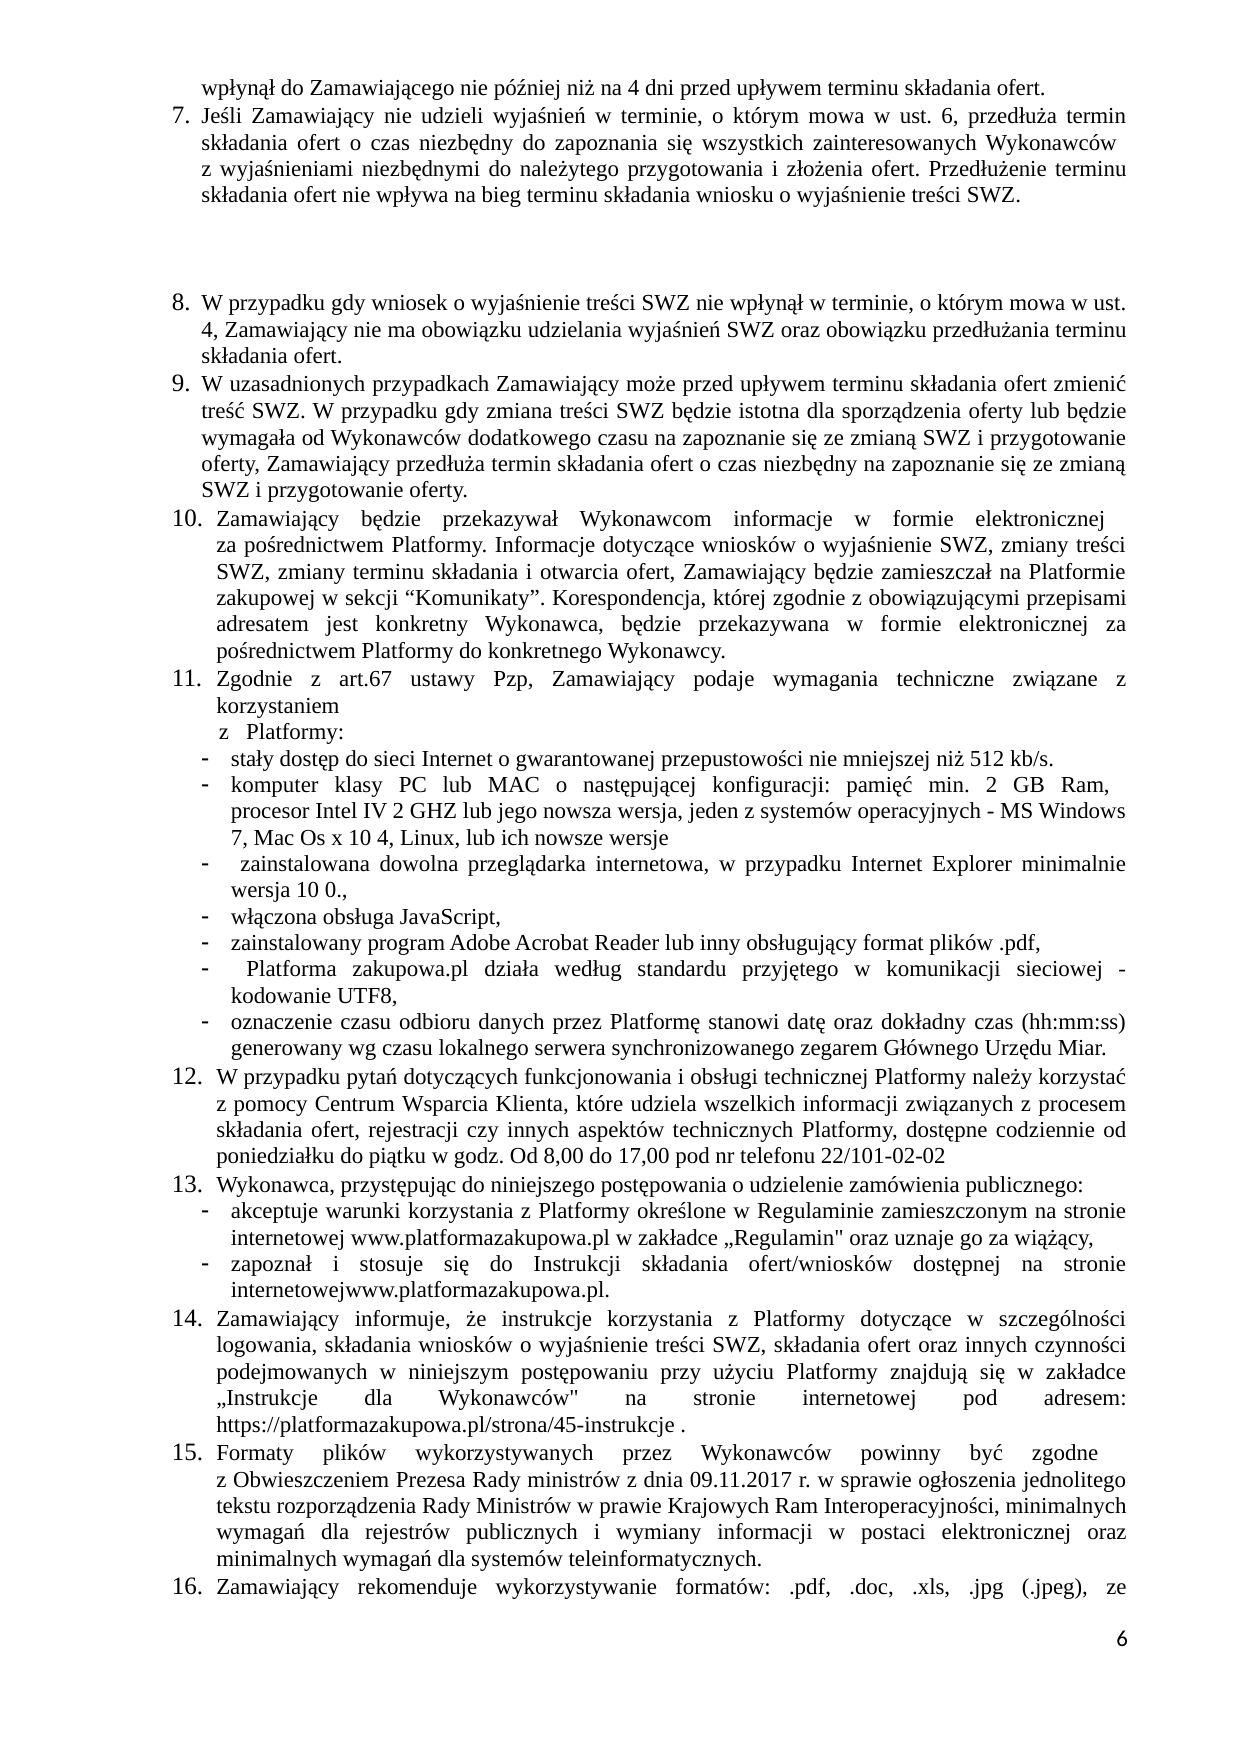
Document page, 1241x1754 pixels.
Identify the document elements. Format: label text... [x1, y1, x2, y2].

list W uzasadnionych przypadkach Zamawiający może przed upływem terminu składania ofert zmienić treść SWZ. W przypadku gdy zmiana treści SWZ będzie istotna dla sporządzenia oferty lub będzie wymagała od Wykonawców dodatkowego czasu na zapoznanie się ze zmianą SWZ i przygotowanie oferty, Zamawiający przedłuża termin składania ofert o czas niezbędny na zapoznanie się ze zmianą SWZ i przygotowanie oferty. [172, 368, 1128, 503]
list zainstalowana dowolna przeglądarka internetowa, w przypadku Internet Explorer minimalnie wersja 10 0., [201, 850, 1128, 903]
list Formaty plików wykorzystywanych przez Wykonawców powinny być zgodne z Obwieszczeniem Prezesa Rady ministrów z dnia 09.11.2017 r. w sprawie ogłoszenia jednolitego tekstu rozporządzenia Rady Ministrów w prawie Krajowych Ram Interoperacyjności, minimalnych wymagań dla rejestrów publicznych i wymiany informacji w postaci elektronicznej oraz minimalnych wymagań dla systemów teleinformatycznych. [172, 1437, 1128, 1571]
list stały dostęp do sieci Internet o gwarantowanej przepustowości nie mniejszej niż 512 kb/s. [201, 744, 1128, 771]
list wpłynął do Zamawiającego nie później niż na 4 dni przed upływem terminu składania ofert. [172, 74, 1128, 100]
list włączona obsługa JavaScript, [201, 903, 1128, 929]
list akceptuje warunki korzystania z Platformy określone w Regulaminie zamieszczonym na stronie internetowej www.platformazakupowa.pl w zakładce „Regulamin" oraz uznaje go za wiążący, [201, 1197, 1128, 1250]
list zainstalowany program Adobe Acrobat Reader lub inny obsługujący format plików .pdf, [201, 929, 1128, 955]
list zapoznał i stosuje się do Instrukcji składania ofert/wniosków dostępnej na stronie internetowejwww.platformazakupowa.pl. [201, 1250, 1128, 1303]
list Zamawiający informuje, że instrukcje korzystania z Platformy dotyczące w szczególności logowania, składania wniosków o wyjaśnienie treści SWZ, składania ofert oraz innych czynności podejmowanych w niniejszym postępowaniu przy użyciu Platformy znajdują się w zakładce „Instrukcje dla Wykonawców" na stronie internetowej pod adresem: https://platformazakupowa.pl/strona/45-instrukcje . [172, 1303, 1128, 1437]
list Jeśli Zamawiający nie udzieli wyjaśnień w terminie, o którym mowa w ust. 6, przedłuża termin składania ofert o czas niezbędny do zapoznania się wszystkich zainteresowanych Wykonawców z wyjaśnieniami niezbędnymi do należytego przygotowania i złożenia ofert. Przedłużenie terminu składania ofert nie wpływa na bieg terminu składania wniosku o wyjaśnienie treści SWZ. [172, 100, 1128, 208]
list oznaczenie czasu odbioru danych przez Platformę stanowi datę oraz dokładny czas (hh:mm:ss) generowany wg czasu lokalnego serwera synchronizowanego zegarem Głównego Urzędu Miar. [201, 1008, 1128, 1061]
list Wykonawca, przystępując do niniejszego postępowania o udzielenie zamówienia publicznego: [172, 1169, 1128, 1197]
text z Platformy: [127, 718, 1128, 744]
list Zgodnie z art.67 ustawy Pzp, Zamawiający podaje wymagania techniczne związane z korzystaniem [172, 663, 1128, 718]
list Platforma zakupowa.pl działa według standardu przyjętego w komunikacji sieciowej - kodowanie UTF8, [201, 955, 1128, 1008]
list komputer klasy PC lub MAC o następującej konfiguracji: pamięć min. 2 GB Ram, procesor Intel IV 2 GHZ lub jego nowsza wersja, jeden z systemów operacyjnych - MS Windows 7, Mac Os x 10 4, Linux, lub ich nowsze wersje [201, 771, 1128, 850]
list W przypadku gdy wniosek o wyjaśnienie treści SWZ nie wpłynął w terminie, o którym mowa w ust. 4, Zamawiający nie ma obowiązku udzielania wyjaśnień SWZ oraz obowiązku przedłużania terminu składania ofert. [172, 287, 1128, 368]
list W przypadku pytań dotyczących funkcjonowania i obsługi technicznej Platformy należy korzystać z pomocy Centrum Wsparcia Klienta, które udziela wszelkich informacji związanych z procesem składania ofert, rejestracji czy innych aspektów technicznych Platformy, dostępne codziennie od poniedziałku do piątku w godz. Od 8,00 do 17,00 pod nr telefonu 22/101-02-02 [172, 1061, 1128, 1169]
list Zamawiający rekomenduje wykorzystywanie formatów: .pdf, .doc, .xls, .jpg (.jpeg), ze [172, 1571, 1128, 1600]
list Zamawiający będzie przekazywał Wykonawcom informacje w formie elektronicznej za pośrednictwem Platformy. Informacje dotyczące wniosków o wyjaśnienie SWZ, zmiany treści SWZ, zmiany terminu składania i otwarcia ofert, Zamawiający będzie zamieszczał na Platformie zakupowej w sekcji “Komunikaty”. Korespondencja, której zgodnie z obowiązującymi przepisami adresatem jest konkretny Wykonawca, będzie przekazywana w formie elektronicznej za pośrednictwem Platformy do konkretnego Wykonawcy. [172, 503, 1128, 663]
